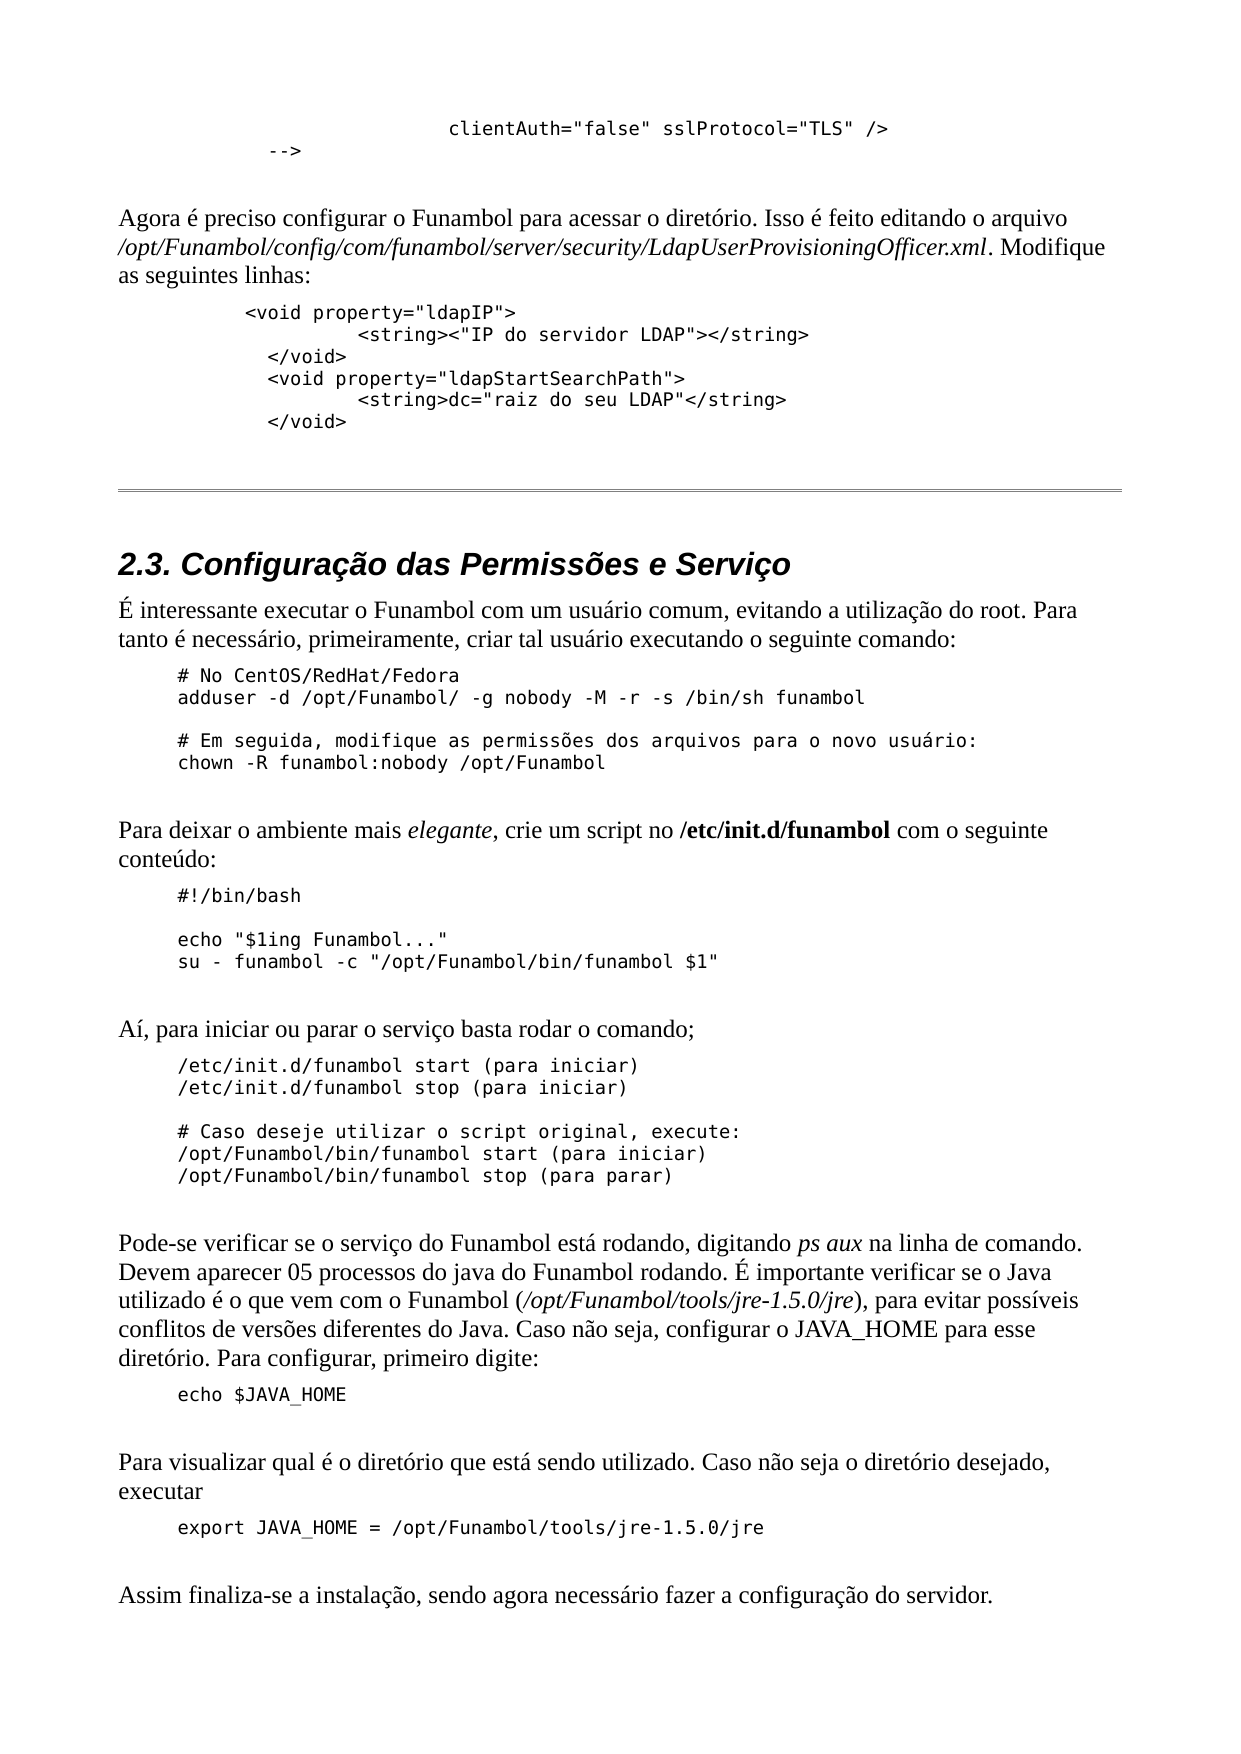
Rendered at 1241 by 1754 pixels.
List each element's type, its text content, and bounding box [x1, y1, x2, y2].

text # No CentOS/RedHat/Fedora adduser -d /opt/Funambol/ -g nobody -M -r -s /bin/sh funambol # Em seguida, modifique as permissões dos arquivos para o novo usuário: chown -R funambol:nobody /opt/Funambol [177, 665, 1063, 774]
text /etc/init.d/funambol start (para iniciar) /etc/init.d/funambol stop (para iniciar) # Caso deseje utilizar o script original, execute: /opt/Funambol/bin/funambol start (para iniciar) /opt/Funambol/bin/funambol stop (para parar) [177, 1056, 1063, 1187]
text #!/bin/bash echo "$1ing Funambol..." su - funambol -c "/opt/Funambol/bin/funambol $1" [177, 886, 1063, 973]
text Assim finaliza-se a instalação, sendo agora necessário fazer a configuração do servidor. [118, 1581, 1122, 1609]
text Aí, para iniciar ou parar o serviço basta rodar o comando; [118, 1014, 1122, 1043]
text <void property="ldapIP"> <string><"IP do servidor LDAP"></string> </void> <void property="ldapStartSearchPath"> <string>dc="raiz do seu LDAP"</string> </void> [177, 302, 1063, 433]
text Para deixar o ambiente mais elegante, crie um script no /etc/init.d/funambol com o seguinte conteúdo: [118, 816, 1122, 873]
text Agora é preciso configurar o Funambol para acessar o diretório. Isso é feito editando o arquivo /opt/Funambol/config/com/funambol/server/security/LdapUserProvisioningOfficer.xml. Modifique as seguintes linhas: [118, 203, 1122, 289]
text Pode-se verificar se o serviço do Funambol está rodando, digitando ps aux na linha de comando. Devem aparecer 05 processos do java do Funambol rodando. É importante verificar se o Java utilizado é o que vem com o Funambol (/opt/Funambol/tools/jre-1.5.0/jre), para evitar possíveis conflitos de versões diferentes do Java. Caso não seja, configurar o JAVA_HOME para esse diretório. Para configurar, primeiro digite: [118, 1228, 1122, 1372]
subtitle 2.3. Configuração das Permissões e Serviço [118, 546, 1122, 582]
text clientAuth="false" sslProtocol="TLS" /> --> [177, 118, 1063, 162]
text export JAVA_HOME = /opt/Funambol/tools/jre-1.5.0/jre [177, 1517, 1063, 1539]
text É interessante executar o Funambol com um usuário comum, evitando a utilização do root. Para tanto é necessário, primeiramente, criar tal usuário executando o seguinte comando: [118, 595, 1122, 652]
text Para visualizar qual é o diretório que está sendo utilizado. Caso não seja o diretório desejado, executar [118, 1447, 1122, 1505]
text echo $JAVA_HOME [177, 1384, 1063, 1406]
